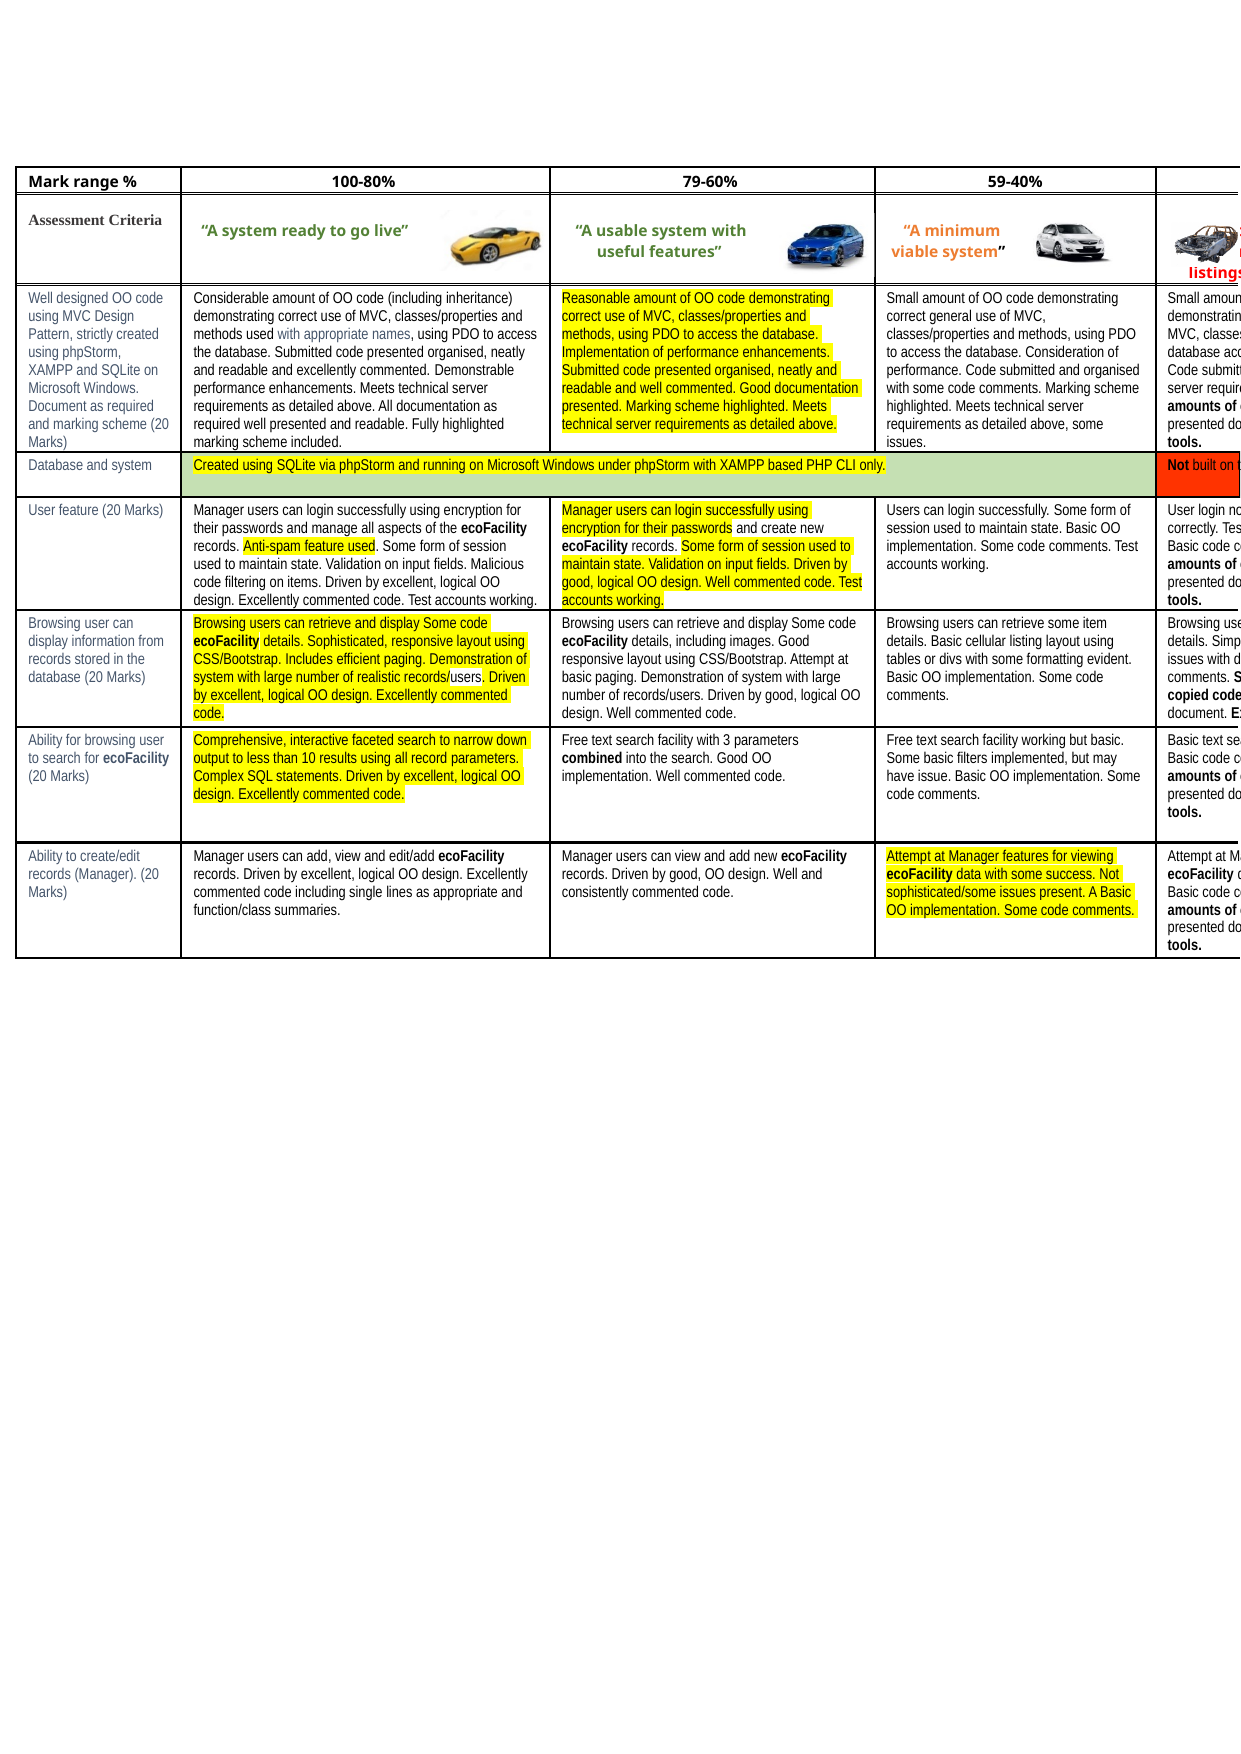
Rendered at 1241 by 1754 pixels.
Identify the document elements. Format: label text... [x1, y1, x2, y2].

table_cell User feature (20 Marks) [17, 498, 180, 609]
table_cell Not built on the platform specified in the brief above. Significant run time issues. [1157, 453, 1239, 496]
table_cell Manager users can view and add new ecoFacility records. Driven by good, OO design. Well and consistently commented code. [551, 844, 874, 957]
table_cell Manager users can login successfully using encryption for their passwords and manage all aspects of the ecoFacility records. Anti-spam feature used. Some form of session used to maintain state. Validation on input fields. Malicious code filtering on items. Driven by excellent, logical OO design. Excellently commented code. Test accounts working. [182, 498, 549, 609]
table_cell Manager users can login successfully using encryption for their passwords and create new ecoFacility records. Some form of session used to maintain state. Validation on input fields. Driven by good, logical OO design. Well commented code. Test accounts working. [551, 498, 874, 609]
table_cell Small amount of OO code demonstrating correct general use of MVC, classes/properties and methods, using PDO to access the database. Consideration of performance. Code submitted and organised with some code comments. Marking scheme highlighted. Meets technical server requirements as detailed above, some issues. [876, 286, 1155, 451]
table_cell Free text search facility working but basic. Some basic filters implemented, but may have issue. Basic OO implementation. Some code comments. [876, 728, 1155, 841]
table_cell Ability for browsing user to search for ecoFacility (20 Marks) [17, 728, 180, 841]
table_cell Reasonable amount of OO code demonstrating correct use of MVC, classes/properties and methods, using PDO to access the database. Implementation of performance enhancements. Submitted code presented organised, neatly and readable and well commented. Good documentation presented. Marking scheme highlighted. Meets technical server requirements as detailed above. [551, 286, 874, 451]
table_header 59-40% [876, 168, 1155, 192]
table_cell Manager users can add, view and edit/add ecoFacility records. Driven by excellent, logical OO design. Excellently commented code including single lines as appropriate and function/class summaries. [182, 844, 549, 957]
table_cell Browsing users can retrieve and display Some code ecoFacility details, including images. Good responsive layout using CSS/Bootstrap. Attempt at basic paging. Demonstration of system with large number of records/users. Driven by good, logical OO design. Well commented code. [551, 611, 874, 726]
table_cell Basic text search facility may have issues. Basic code comments. Significant amounts of copied code. Poorly presented document. Extensive use of AI tools. [1157, 726, 1240, 841]
table_cell Well designed OO code using MVC Design Pattern, strictly created using phpStorm, XAMPP and SQLite on Microsoft Windows. Document as required and marking scheme (20 Marks) [17, 286, 180, 451]
table_cell Browsing users can retrieve some item details. Basic cellular listing layout using tables or divs with some formatting evident. Basic OO implementation. Some code comments. [876, 611, 1155, 726]
table_cell Browsing user can display information from records stored in the database (20 Marks) [17, 611, 180, 726]
table_cell “A usable system with useful features” [551, 195, 874, 283]
table_cell Assessment Criteria [17, 195, 180, 283]
table_header Mark range % [17, 168, 180, 192]
table_cell Attempt at Manager features for viewing ecoFacility data with some success. Not sophisticated/some issues present. A Basic OO implementation. Some code comments. [876, 844, 1155, 957]
table_cell User login not fully implemented/working correctly. Test accounts not fully working. Basic code comments. Significant amounts of copied code. Poorly presented document. Extensive use of AI tools. [1157, 498, 1240, 609]
picture [1032, 211, 1113, 272]
table_header 39-20% [1157, 168, 1240, 192]
table_header 100-80% [182, 168, 549, 192]
table_cell Database and system [17, 453, 180, 496]
table_cell Browsing users can retrieve and display Some code ecoFacility details. Sophisticated, responsive layout using CSS/Bootstrap. Includes efficient paging. Demonstration of system with large number of realistic records/users. Driven by excellent, logical OO design. Excellently commented code. [182, 611, 549, 726]
table_cell “A minimum viable system” [876, 195, 1155, 283]
table_cell “Basic data/items listings” [1157, 192, 1240, 283]
table_cell Free text search facility with 3 parameters combined into the search. Good OO implementation. Well commented code. [551, 728, 874, 841]
table_header 79-60% [551, 168, 874, 192]
table_cell Browsing users can retrieve some item details. Simple table or list of text data, issues with displaying data. Basic code comments. Significant amounts of copied code. Poorly presented document. Extensive use of AI tools. [1157, 609, 1240, 726]
table_cell Created using SQLite via phpStorm and running on Microsoft Windows under phpStorm with XAMPP based PHP CLI only. [182, 453, 1155, 496]
table_cell Ability to create/edit records (Manager). (20 Marks) [17, 844, 180, 957]
table_cell Attempt at Manager features for viewing ecoFacility data with some success. Basic code comments. Significant amounts of copied code. Poorly presented document. Extensive use of AI tools. [1157, 841, 1240, 957]
picture [779, 213, 875, 277]
table_cell “A system ready to go live” [182, 195, 549, 283]
table_cell Users can login successfully. Some form of session used to maintain state. Basic OO implementation. Some code comments. Test accounts working. [876, 498, 1155, 609]
table_cell Small amount of code , not OO, demonstrating limited understanding of MVC, classes/properties and methods, or database access. Basic code comments. Code submitted. Does not meet technical server requirements. Significant amounts of copied code. Poorly presented document. Extensive use of AI tools. [1157, 283, 1240, 451]
table_cell Comprehensive, interactive faceted search to narrow down output to less than 10 results using all record parameters. Complex SQL statements. Driven by excellent, logical OO design. Excellently commented code. [182, 728, 549, 841]
table_cell Considerable amount of OO code (including inheritance) demonstrating correct use of MVC, classes/properties and methods used with appropriate names, using PDO to access the database. Submitted code presented organised, neatly and readable and excellently commented. Demonstrable performance enhancements. Meets technical server requirements as detailed above. All documentation as required well presented and readable. Fully highlighted marking scheme included. [182, 286, 549, 451]
